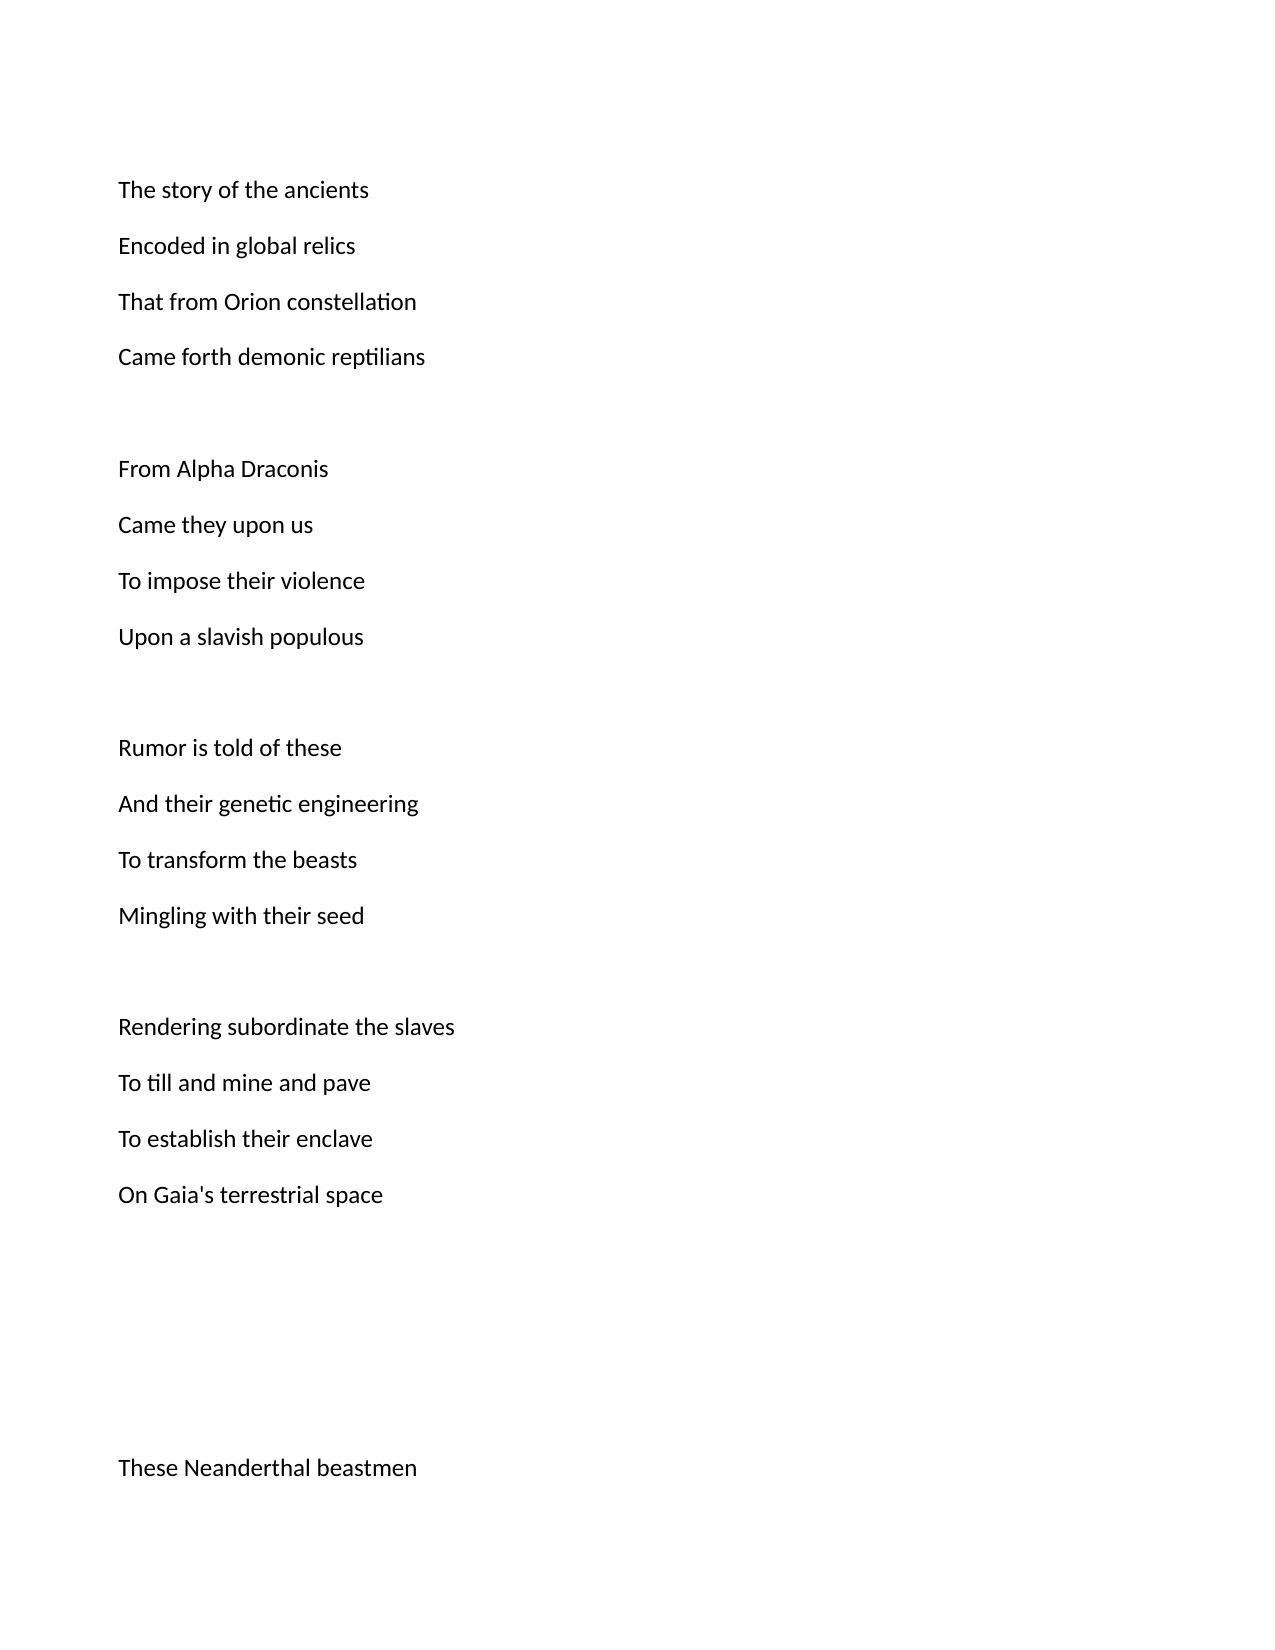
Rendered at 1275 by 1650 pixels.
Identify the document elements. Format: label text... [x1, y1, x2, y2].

text The story of the ancients [118, 174, 1157, 204]
text That from Orion constellation [118, 286, 1157, 316]
text Upon a slavish populous [118, 621, 1157, 651]
text From Alpha Draconis [118, 453, 1157, 484]
text These Neanderthal beastmen [118, 1452, 1157, 1483]
text And their genetic engineering [118, 788, 1157, 819]
text Came forth demonic reptilians [118, 341, 1157, 372]
text To impose their violence [118, 565, 1157, 595]
text Rendering subordinate the slaves [118, 1011, 1157, 1042]
text To establish their enclave [118, 1123, 1157, 1154]
text To till and mine and pave [118, 1067, 1157, 1098]
text Came they upon us [118, 509, 1157, 539]
text Encoded in global relics [118, 230, 1157, 260]
text On Gaia's terrestrial space [118, 1179, 1157, 1209]
text Mingling with their seed [118, 900, 1157, 930]
text Rumor is told of these [118, 732, 1157, 763]
text To transform the beasts [118, 844, 1157, 874]
